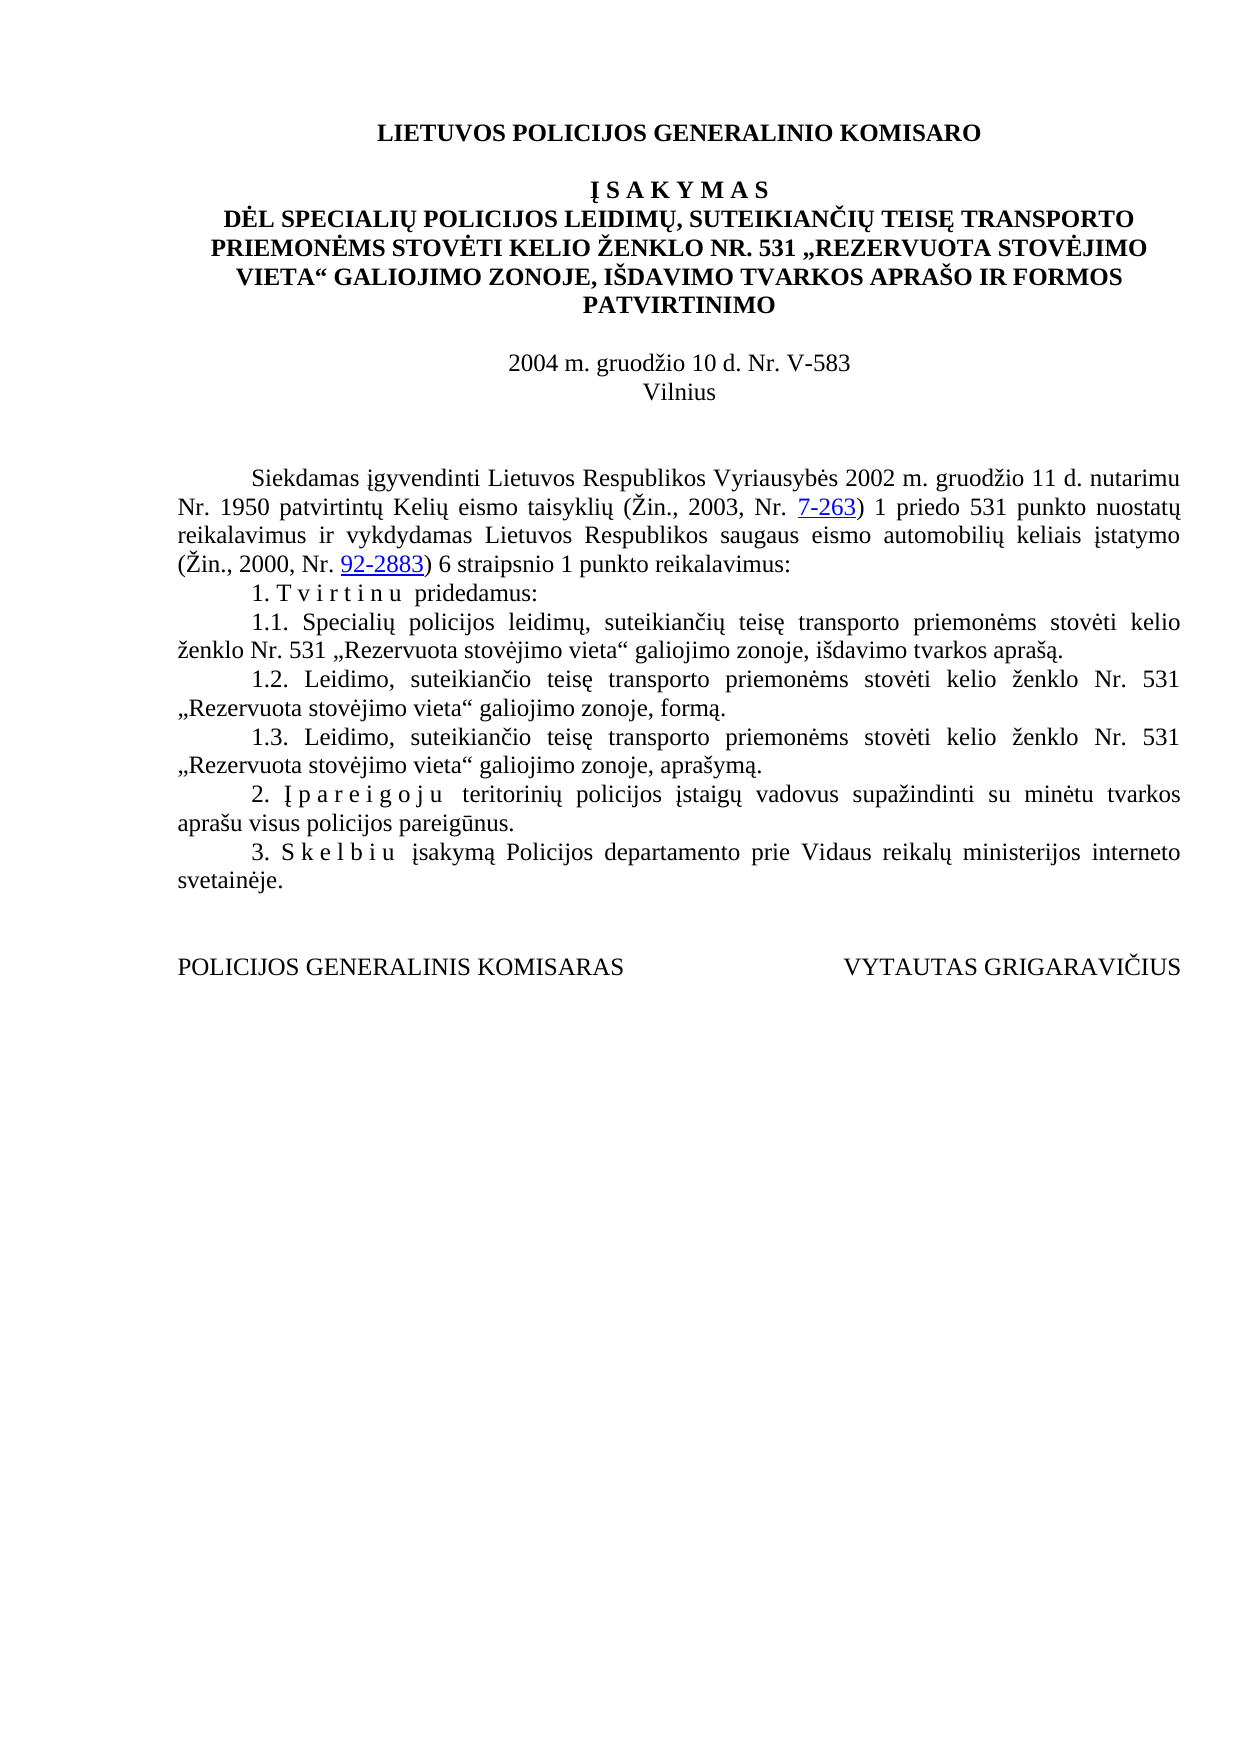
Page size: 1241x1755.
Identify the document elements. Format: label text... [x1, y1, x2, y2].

text Vilnius [177, 377, 1181, 406]
text POLICIJOS GENERALINIS KOMISARAS VYTAUTAS GRIGARAVIČIUS [177, 952, 1181, 981]
text 1.1. Specialių policijos leidimų, suteikiančių teisę transporto priemonėms stovėti kelio ženklo Nr. 531 „Rezervuota stovėjimo vieta“ galiojimo zonoje, išdavimo tvarkos aprašą. [177, 607, 1181, 664]
text Siekdamas įgyvendinti Lietuvos Respublikos Vyriausybės 2002 m. gruodžio 11 d. nutarimu Nr. 1950 patvirtintų Kelių eismo taisyklių (Žin., 2003, Nr. 7-263) 1 priedo 531 punkto nuostatų reikalavimus ir vykdydamas Lietuvos Respublikos saugaus eismo automobilių keliais įstatymo (Žin., 2000, Nr. 92-2883) 6 straipsnio 1 punkto reikalavimus: [177, 463, 1181, 578]
text 1.2. Leidimo, suteikiančio teisę transporto priemonėms stovėti kelio ženklo Nr. 531 „Rezervuota stovėjimo vieta“ galiojimo zonoje, formą. [177, 664, 1181, 722]
text 2004 m. gruodžio 10 d. Nr. V-583 [177, 348, 1181, 377]
text 2. Įpareigoju teritorinių policijos įstaigų vadovus supažindinti su minėtu tvarkos aprašu visus policijos pareigūnus. [177, 779, 1181, 837]
text 1. Tvirtinu pridedamus: [177, 578, 1181, 607]
text Į S A K Y M A S [177, 176, 1181, 204]
text LIETUVOS POLICIJOS GENERALINIO KOMISARO [177, 118, 1181, 147]
text 3. Skelbiu įsakymą Policijos departamento prie Vidaus reikalų ministerijos interneto svetainėje. [177, 837, 1181, 894]
text 1.3. Leidimo, suteikiančio teisę transporto priemonėms stovėti kelio ženklo Nr. 531 „Rezervuota stovėjimo vieta“ galiojimo zonoje, aprašymą. [177, 722, 1181, 779]
text DĖL SPECIALIŲ POLICIJOS LEIDIMŲ, SUTEIKIANČIŲ TEISĘ TRANSPORTO PRIEMONĖMS STOVĖTI KELIO ŽENKLO NR. 531 „REZERVUOTA STOVĖJIMO VIETA“ GALIOJIMO ZONOJE, IŠDAVIMO TVARKOS APRAŠO IR FORMOS PATVIRTINIMO [177, 204, 1181, 319]
